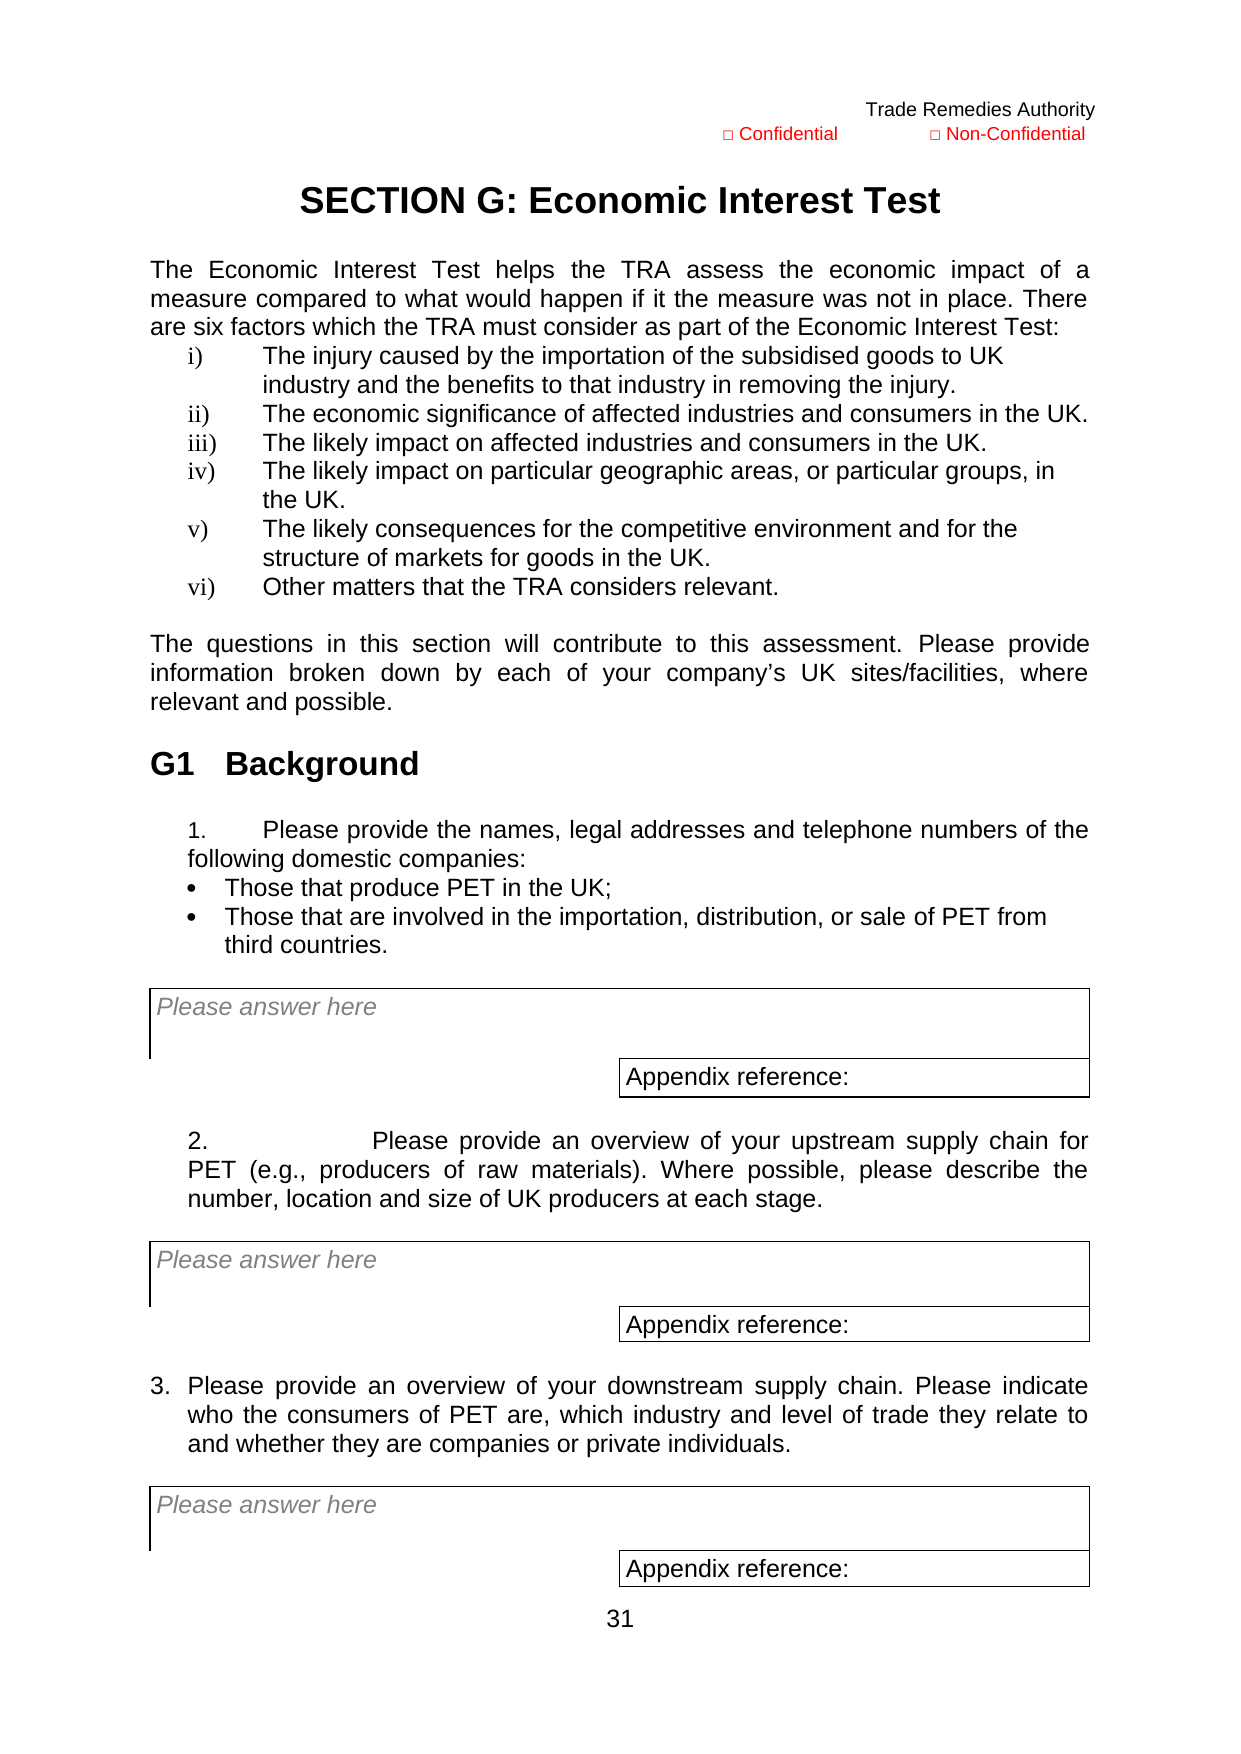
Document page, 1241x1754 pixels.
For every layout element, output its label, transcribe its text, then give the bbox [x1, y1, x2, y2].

subtitle G1 Background [150, 744, 1090, 783]
subtitle SECTION G: Economic Interest Test [150, 179, 1090, 222]
list Those that are involved in the importation, distribution, or sale of PET from third countries. [187, 902, 1090, 959]
table_cell [150, 1307, 619, 1341]
list The economic significance of affected industries and consumers in the UK. [187, 399, 1090, 427]
list Other matters that the TRA considers relevant. [187, 572, 1090, 600]
table_cell [150, 1551, 619, 1586]
list Please provide an overview of your downstream supply chain. Please indicate who the consumers of PET are, which industry and level of trade they relate to and whether they are companies or private individuals. [150, 1371, 1090, 1457]
list The likely impact on particular geographic areas, or particular groups, in the UK. [187, 456, 1090, 514]
list Those that produce PET in the UK; [187, 873, 1090, 902]
table_header Please answer here [151, 1242, 1089, 1306]
table_header Please answer here [151, 1487, 1089, 1550]
table_cell Appendix reference: [620, 1307, 1089, 1341]
list Please provide an overview of your upstream supply chain for PET (e.g., producers of raw materials). Where possible, please describe the number, location and size of UK producers at each stage. [187, 1126, 1090, 1212]
list The likely impact on affected industries and consumers in the UK. [187, 427, 1090, 456]
table_cell Appendix reference: [620, 1059, 1089, 1096]
list The injury caused by the importation of the subsidised goods to UK industry and the benefits to that industry in removing the injury. [187, 341, 1090, 399]
text The Economic Interest Test helps the TRA assess the economic impact of a measure compared to what would happen if it the measure was not in place. There are six factors which the TRA must consider as part of the Economic Interest Test: [150, 255, 1090, 341]
list Please provide the names, legal addresses and telephone numbers of the following domestic companies: [187, 815, 1090, 873]
table_cell [150, 1059, 619, 1096]
table_header Please answer here [151, 989, 1089, 1058]
text The questions in this section will contribute to this assessment. Please provide information broken down by each of your company’s UK sites/facilities, where relevant and possible. [150, 629, 1090, 715]
table_cell Appendix reference: [620, 1551, 1089, 1586]
list The likely consequences for the competitive environment and for the structure of markets for goods in the UK. [187, 514, 1090, 572]
